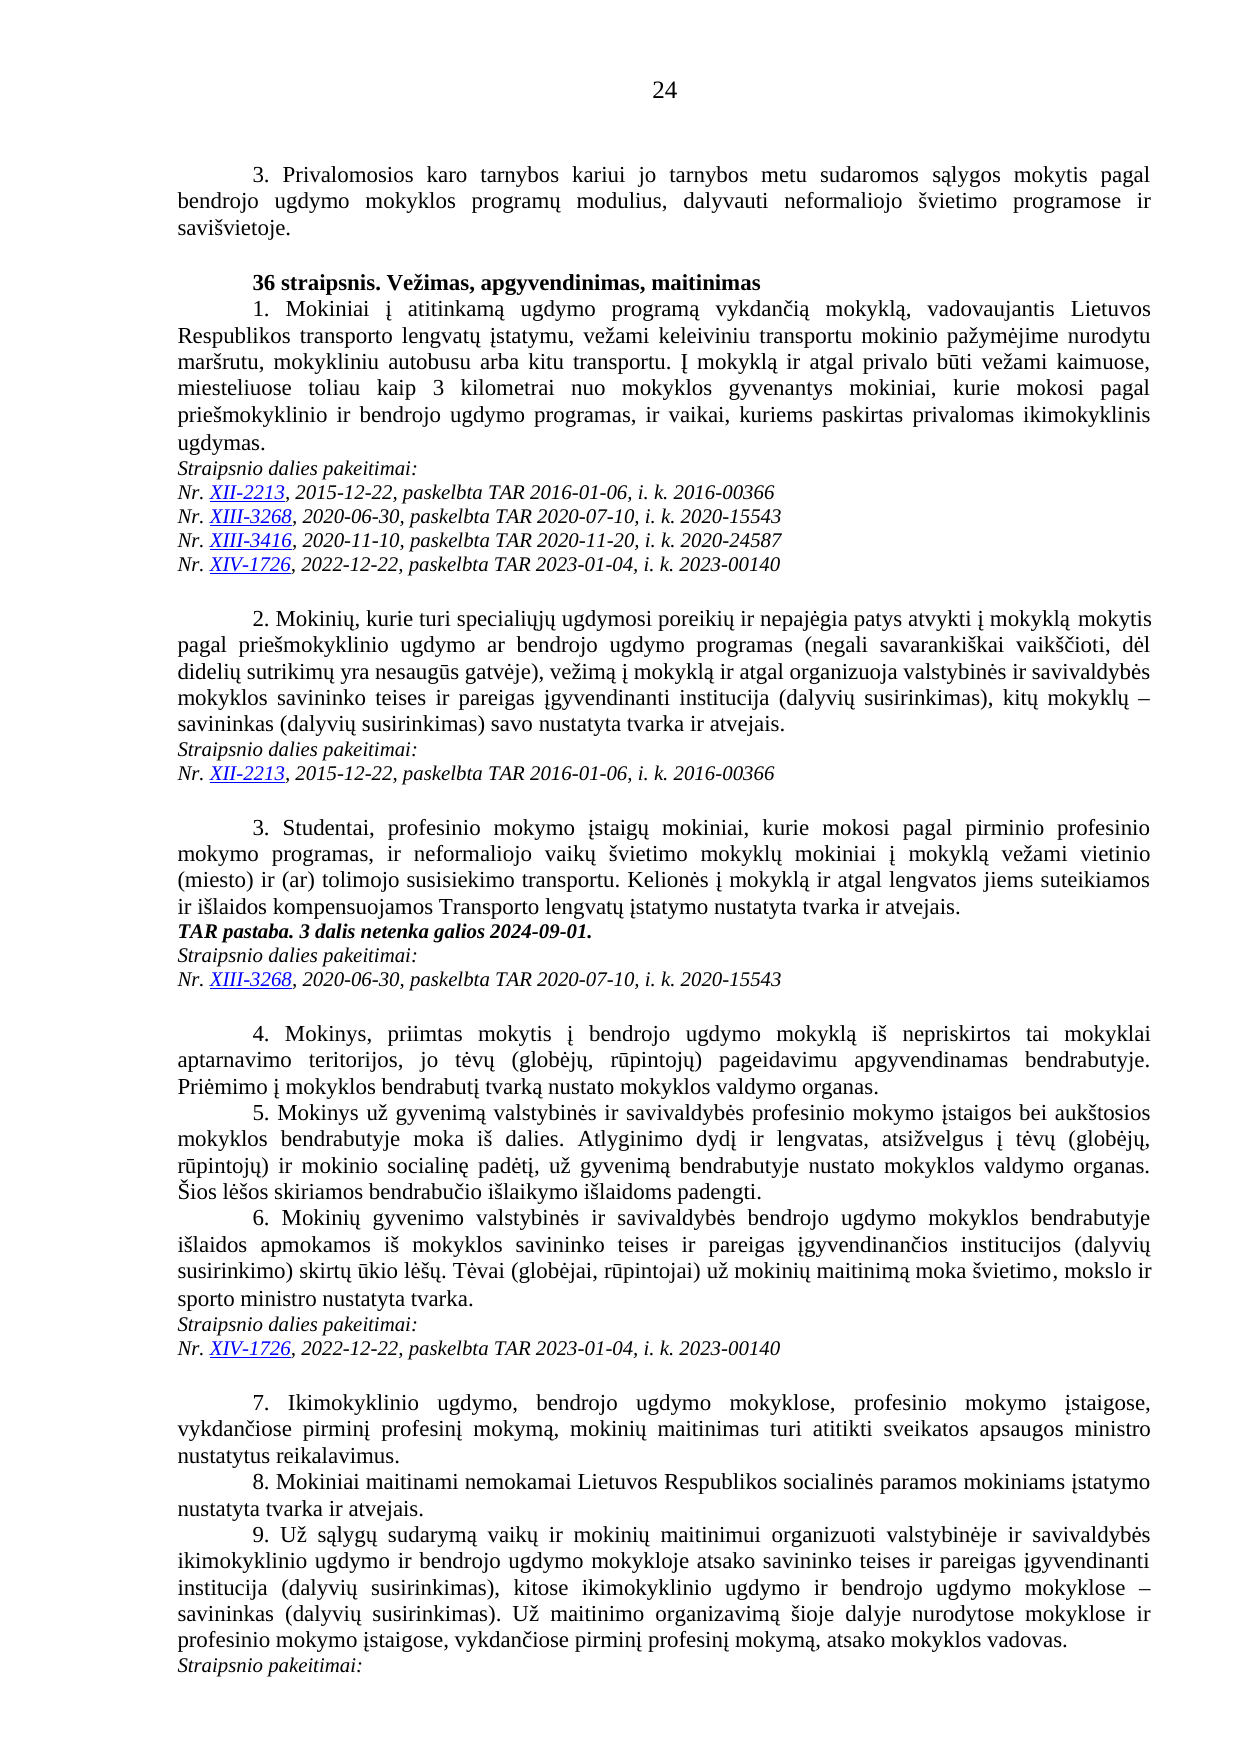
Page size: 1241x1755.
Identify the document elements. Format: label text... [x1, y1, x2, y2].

text 8. Mokiniai maitinami nemokamai Lietuvos Respublikos socialinės paramos mokiniams įstatymo nustatyta tvarka ir atvejais. [177, 1468, 1152, 1521]
text 9. Už sąlygų sudarymą vaikų ir mokinių maitinimui organizuoti valstybinėje ir savivaldybės ikimokyklinio ugdymo ir bendrojo ugdymo mokykloje atsako savininko teises ir pareigas įgyvendinanti institucija (dalyvių susirinkimas), kitose ikimokyklinio ugdymo ir bendrojo ugdymo mokyklose – savininkas (dalyvių susirinkimas). Už maitinimo organizavimą šioje dalyje nurodytose mokyklose ir profesinio mokymo įstaigose, vykdančiose pirminį profesinį mokymą, atsako mokyklos vadovas. [177, 1521, 1152, 1653]
text Nr. XIII-3416, 2020-11-10, paskelbta TAR 2020-11-20, i. k. 2020-24587 [177, 528, 1152, 552]
text Nr. XII-2213, 2015-12-22, paskelbta TAR 2016-01-06, i. k. 2016-00366 [177, 761, 1152, 785]
text 2. Mokinių, kurie turi specialiųjų ugdymosi poreikių ir nepajėgia patys atvykti į mokyklą mokytis pagal priešmokyklinio ugdymo ar bendrojo ugdymo programas (negali savarankiškai vaikščioti, dėl didelių sutrikimų yra nesaugūs gatvėje), vežimą į mokyklą ir atgal organizuoja valstybinės ir savivaldybės mokyklos savininko teises ir pareigas įgyvendinanti institucija (dalyvių susirinkimas), kitų mokyklų – savininkas (dalyvių susirinkimas) savo nustatyta tvarka ir atvejais. [177, 605, 1152, 737]
text Straipsnio dalies pakeitimai: [177, 1312, 1152, 1336]
text TAR pastaba. 3 dalis netenka galios 2024-09-01. [177, 919, 1152, 943]
text Nr. XII-2213, 2015-12-22, paskelbta TAR 2016-01-06, i. k. 2016-00366 [177, 480, 1152, 504]
text Straipsnio pakeitimai: [177, 1653, 1152, 1677]
text Nr. XIII-3268, 2020-06-30, paskelbta TAR 2020-07-10, i. k. 2020-15543 [177, 504, 1152, 528]
text 7. Ikimokyklinio ugdymo, bendrojo ugdymo mokyklose, profesinio mokymo įstaigose, vykdančiose pirminį profesinį mokymą, mokinių maitinimas turi atitikti sveikatos apsaugos ministro nustatytus reikalavimus. [177, 1389, 1152, 1468]
text 3. Studentai, profesinio mokymo įstaigų mokiniai, kurie mokosi pagal pirminio profesinio mokymo programas, ir neformaliojo vaikų švietimo mokyklų mokiniai į mokyklą vežami vietinio (miesto) ir (ar) tolimojo susisiekimo transportu. Kelionės į mokyklą ir atgal lengvatos jiems suteikiamos ir išlaidos kompensuojamos Transporto lengvatų įstatymo nustatyta tvarka ir atvejais. [177, 814, 1152, 919]
text Straipsnio dalies pakeitimai: [177, 943, 1152, 967]
text 1. Mokiniai į atitinkamą ugdymo programą vykdančią mokyklą, vadovaujantis Lietuvos Respublikos transporto lengvatų įstatymu, vežami keleiviniu transportu mokinio pažymėjime nurodytu maršrutu, mokykliniu autobusu arba kitu transportu. Į mokyklą ir atgal privalo būti vežami kaimuose, miesteliuose toliau kaip 3 kilometrai nuo mokyklos gyvenantys mokiniai, kurie mokosi pagal priešmokyklinio ir bendrojo ugdymo programas, ir vaikai, kuriems paskirtas privalomas ikimokyklinis ugdymas. [177, 295, 1152, 456]
text Nr. XIV-1726, 2022-12-22, paskelbta TAR 2023-01-04, i. k. 2023-00140 [177, 1336, 1152, 1360]
text Nr. XIII-3268, 2020-06-30, paskelbta TAR 2020-07-10, i. k. 2020-15543 [177, 967, 1152, 991]
text 4. Mokinys, priimtas mokytis į bendrojo ugdymo mokyklą iš nepriskirtos tai mokyklai aptarnavimo teritorijos, jo tėvų (globėjų, rūpintojų) pageidavimu apgyvendinamas bendrabutyje. Priėmimo į mokyklos bendrabutį tvarką nustato mokyklos valdymo organas. [177, 1020, 1152, 1099]
text Straipsnio dalies pakeitimai: [177, 737, 1152, 761]
text 3. Privalomosios karo tarnybos kariui jo tarnybos metu sudaromos sąlygos mokytis pagal bendrojo ugdymo mokyklos programų modulius, dalyvauti neformaliojo švietimo programose ir savišvietoje. [177, 161, 1152, 240]
text 6. Mokinių gyvenimo valstybinės ir savivaldybės bendrojo ugdymo mokyklos bendrabutyje išlaidos apmokamos iš mokyklos savininko teises ir pareigas įgyvendinančios institucijos (dalyvių susirinkimo) skirtų ūkio lėšų. Tėvai (globėjai, rūpintojai) už mokinių maitinimą moka švietimo, mokslo ir sporto ministro nustatyta tvarka. [177, 1204, 1152, 1312]
text Straipsnio dalies pakeitimai: [177, 456, 1152, 480]
text 36 straipsnis. Vežimas, apgyvendinimas, maitinimas [177, 269, 1152, 295]
text Nr. XIV-1726, 2022-12-22, paskelbta TAR 2023-01-04, i. k. 2023-00140 [177, 552, 1152, 576]
text 5. Mokinys už gyvenimą valstybinės ir savivaldybės profesinio mokymo įstaigos bei aukštosios mokyklos bendrabutyje moka iš dalies. Atlyginimo dydį ir lengvatas, atsižvelgus į tėvų (globėjų, rūpintojų) ir mokinio socialinę padėtį, už gyvenimą bendrabutyje nustato mokyklos valdymo organas. Šios lėšos skiriamos bendrabučio išlaikymo išlaidoms padengti. [177, 1099, 1152, 1204]
